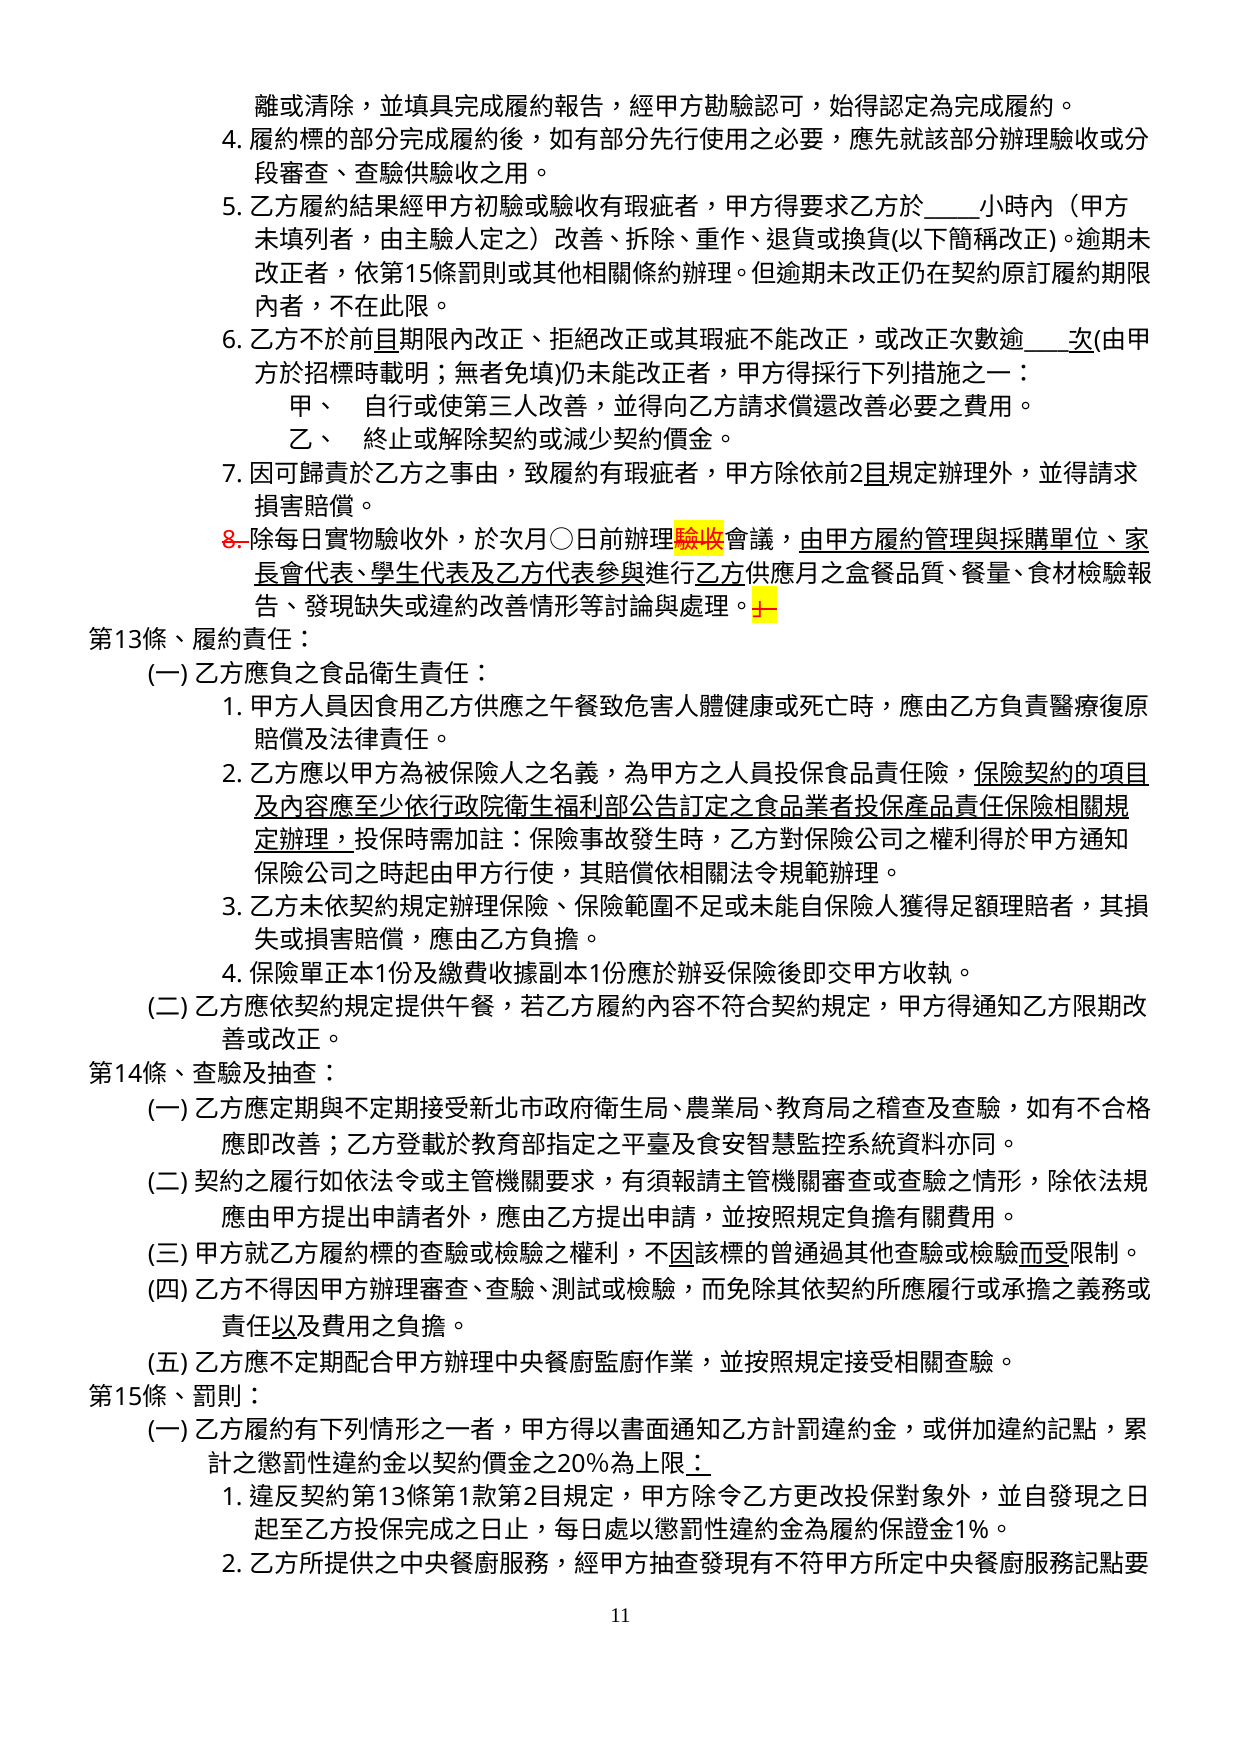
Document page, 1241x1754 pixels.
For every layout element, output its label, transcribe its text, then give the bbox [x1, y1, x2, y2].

list 甲方就乙方履約標的查驗或檢驗之權利，不因該標的曾通過其他查驗或檢驗而受限制。 [148, 1234, 1152, 1270]
list 乙方未依契約規定辦理保險、保險範圍不足或未能自保險人獲得足額理賠者，其損失或損害賠償，應由乙方負擔。 [222, 889, 1152, 955]
list 乙方應以甲方為被保險人之名義，為甲方之人員投保食品責任險，保險契約的項目及內容應至少依行政院衛生福利部公告訂定之食品業者投保產品責任保險相關規定辦理，投保時需加註：保險事故發生時，乙方對保險公司之權利得於甲方通知保險公司之時起由甲方行使，其賠償依相關法令規範辦理。 [222, 755, 1152, 889]
list 乙方應定期與不定期接受新北市政府衛生局、農業局、教育局之稽查及查驗，如有不合格，應即改善；乙方登載於教育部指定之平臺及食安智慧監控系統資料亦同。 [148, 1089, 1152, 1161]
list 終止或解除契約或減少契約價金。 [289, 422, 1152, 455]
text 第15條、罰則： [89, 1379, 1152, 1412]
list 保險單正本1份及繳費收據副本1份應於辦妥保險後即交甲方收執。 [222, 955, 1152, 989]
text 第13條、履約責任： [89, 622, 1152, 655]
list 乙方不於前目期限內改正、拒絕改正或其瑕疵不能改正，或改正次數逾____次(由甲方於招標時載明；無者免填)仍未能改正者，甲方得採行下列措施之一： [222, 322, 1152, 389]
list 除每日實物驗收外，於次月○日前辦理驗收會議，由甲方履約管理與採購單位、家長會代表、學生代表及乙方代表參與進行乙方供應月之盒餐品質、餐量、食材檢驗報告、發現缺失或違約改善情形等討論與處理。」 [222, 522, 1152, 622]
list 甲方人員因食用乙方供應之午餐致危害人體健康或死亡時，應由乙方負責醫療復原賠償及法律責任。 [222, 689, 1152, 755]
list 乙方應不定期配合甲方辦理中央餐廚監廚作業，並按照規定接受相關查驗。 [148, 1342, 1152, 1379]
list 乙方應負之食品衛生責任： [148, 655, 1152, 689]
list 契約之履行如依法令或主管機關要求，有須報請主管機關審查或查驗之情形，除依法規應由甲方提出申請者外，應由乙方提出申請，並按照規定負擔有關費用。 [148, 1161, 1152, 1234]
list 乙方履約有下列情形之一者，甲方得以書面通知乙方計罰違約金，或併加違約記點，累計之懲罰性違約金以契約價金之20％為上限： [148, 1412, 1152, 1479]
list 乙方應依契約規定提供午餐，若乙方履約內容不符合契約規定，甲方得通知乙方限期改善或改正。 [148, 989, 1152, 1055]
list 自行或使第三人改善，並得向乙方請求償還改善必要之費用。 [289, 389, 1152, 422]
list 因可歸責於乙方之事由，致履約有瑕疵者，甲方除依前2目規定辦理外，並得請求損害賠償。 [222, 455, 1152, 522]
list 乙方不得因甲方辦理審查、查驗、測試或檢驗，而免除其依契約所應履行或承擔之義務或責任以及費用之負擔。 [148, 1270, 1152, 1342]
list 乙方履約結果經甲方初驗或驗收有瑕疵者，甲方得要求乙方於_____小時內（甲方未填列者，由主驗人定之）改善、拆除、重作、退貨或換貨(以下簡稱改正)。逾期未改正者，依第15條罰則或其他相關條約辦理。但逾期未改正仍在契約原訂履約期限內者，不在此限。 [222, 189, 1152, 322]
text 第14條、查驗及抽查： [89, 1055, 1152, 1089]
list 違反契約第13條第1款第2目規定，甲方除令乙方更改投保對象外，並自發現之日起至乙方投保完成之日止，每日處以懲罰性違約金為履約保證金1%。 [221, 1479, 1152, 1545]
list 履約標的部分完成履約後，如有部分先行使用之必要，應先就該部分辦理驗收或分段審查、查驗供驗收之用。 [222, 122, 1152, 189]
list 離或清除，並填具完成履約報告，經甲方勘驗認可，始得認定為完成履約。 [222, 89, 1152, 122]
list 乙方所提供之中央餐廚服務，經甲方抽查發現有不符甲方所定中央餐廚服務記點要 [221, 1545, 1152, 1579]
